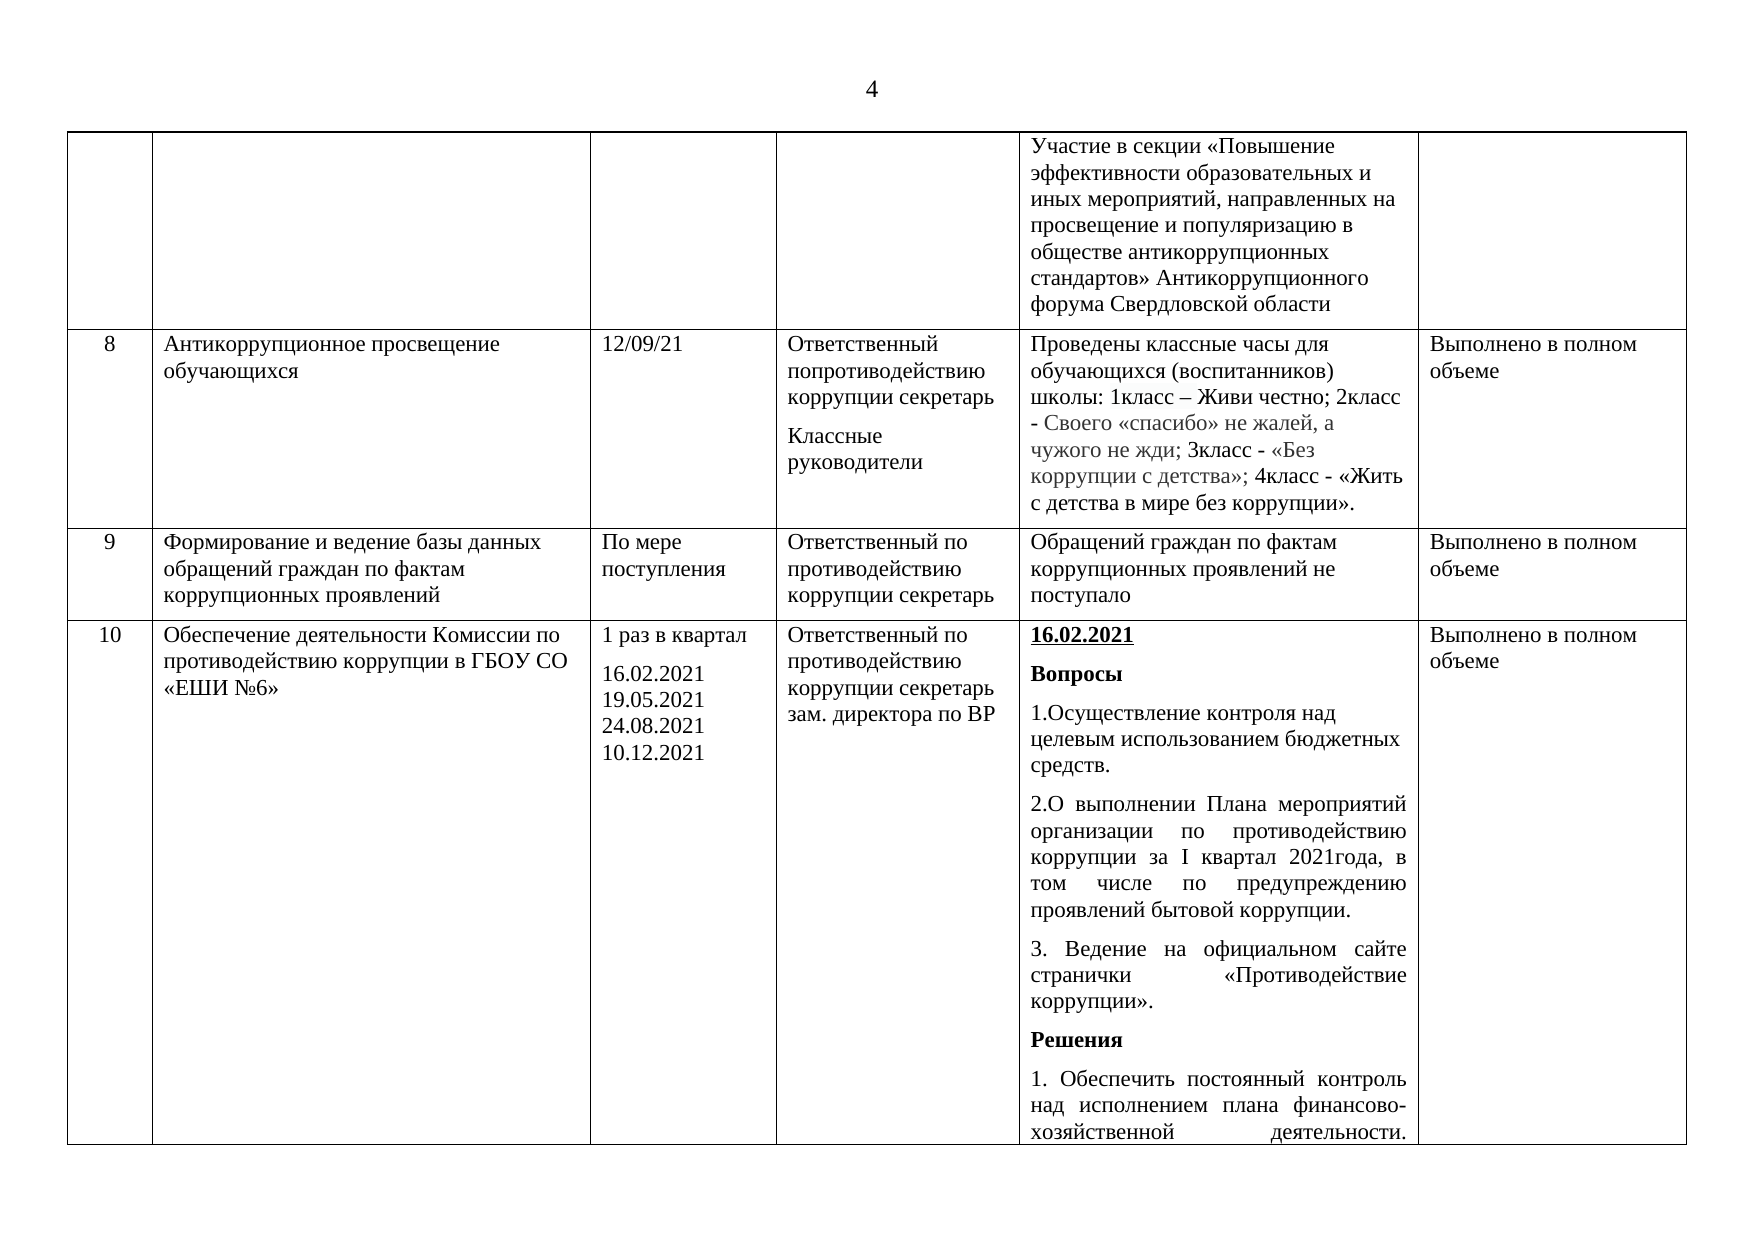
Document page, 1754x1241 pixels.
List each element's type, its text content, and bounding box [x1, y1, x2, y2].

table_cell Формирование и ведение базы данных обращений граждан по фактам коррупционных проявлений [153, 529, 590, 620]
table_cell [591, 133, 776, 329]
table_cell Ответственный по противодействию коррупции секретарь зам. директора по ВР [777, 621, 1019, 1144]
table_cell Обеспечение деятельности Комиссии по противодействию коррупции в ГБОУ СО «ЕШИ №6» [153, 621, 590, 1144]
table_cell Ответственный по противодействию коррупции секретарь [777, 529, 1019, 620]
table_cell Проведены классные часы для обучающихся (воспитанников) школы: 1класс – Живи честно; 2класс - Своего «спасибо» не жалей, а чужого не жди; 3класс - «Без коррупции с детства»; 4класс - «Жить с детства в мире без коррупции». [1020, 330, 1418, 527]
table_cell Ответственный попротиводействию коррупции секретарь Классные руководители [777, 330, 1019, 527]
table_cell [153, 133, 590, 329]
table_cell [777, 133, 1019, 329]
table_cell Выполнено в полном объеме [1419, 330, 1686, 527]
table_cell 1 раз в квартал 16.02.2021 19.05.2021 24.08.2021 10.12.2021 [591, 621, 776, 1144]
table_cell [68, 133, 152, 329]
table_cell Выполнено в полном объеме [1419, 621, 1686, 1144]
table_cell 16.02.2021 Вопросы 1.Осуществление контроля над целевым использованием бюджетных средств. 2.О выполнении Плана мероприятий организации по противодействию коррупции за I квартал 2021года, в том числе по предупреждению проявлений бытовой коррупции. 3. Ведение на официальном сайте странички «Противодействие коррупции». Решения 1. Обеспечить постоянный контроль над исполнением плана финансово-хозяйственной деятельности. [1020, 621, 1418, 1144]
table_cell 10 [68, 621, 152, 1144]
table_cell Обращений граждан по фактам коррупционных проявлений не поступало [1020, 529, 1418, 620]
table_cell 8 [68, 330, 152, 527]
table_cell 9 [68, 529, 152, 620]
table_cell Выполнено в полном объеме [1419, 529, 1686, 620]
table_cell Антикоррупционное просвещение обучающихся [153, 330, 590, 527]
table_cell Участие в секции «Повышение эффективности образовательных и иных мероприятий, направленных на просвещение и популяризацию в обществе антикоррупционных стандартов» Антикоррупционного форума Свердловской области [1020, 133, 1418, 329]
table_cell По мере поступления [591, 529, 776, 620]
table_cell [1419, 133, 1686, 329]
table_cell 09.12.21 [591, 330, 776, 527]
